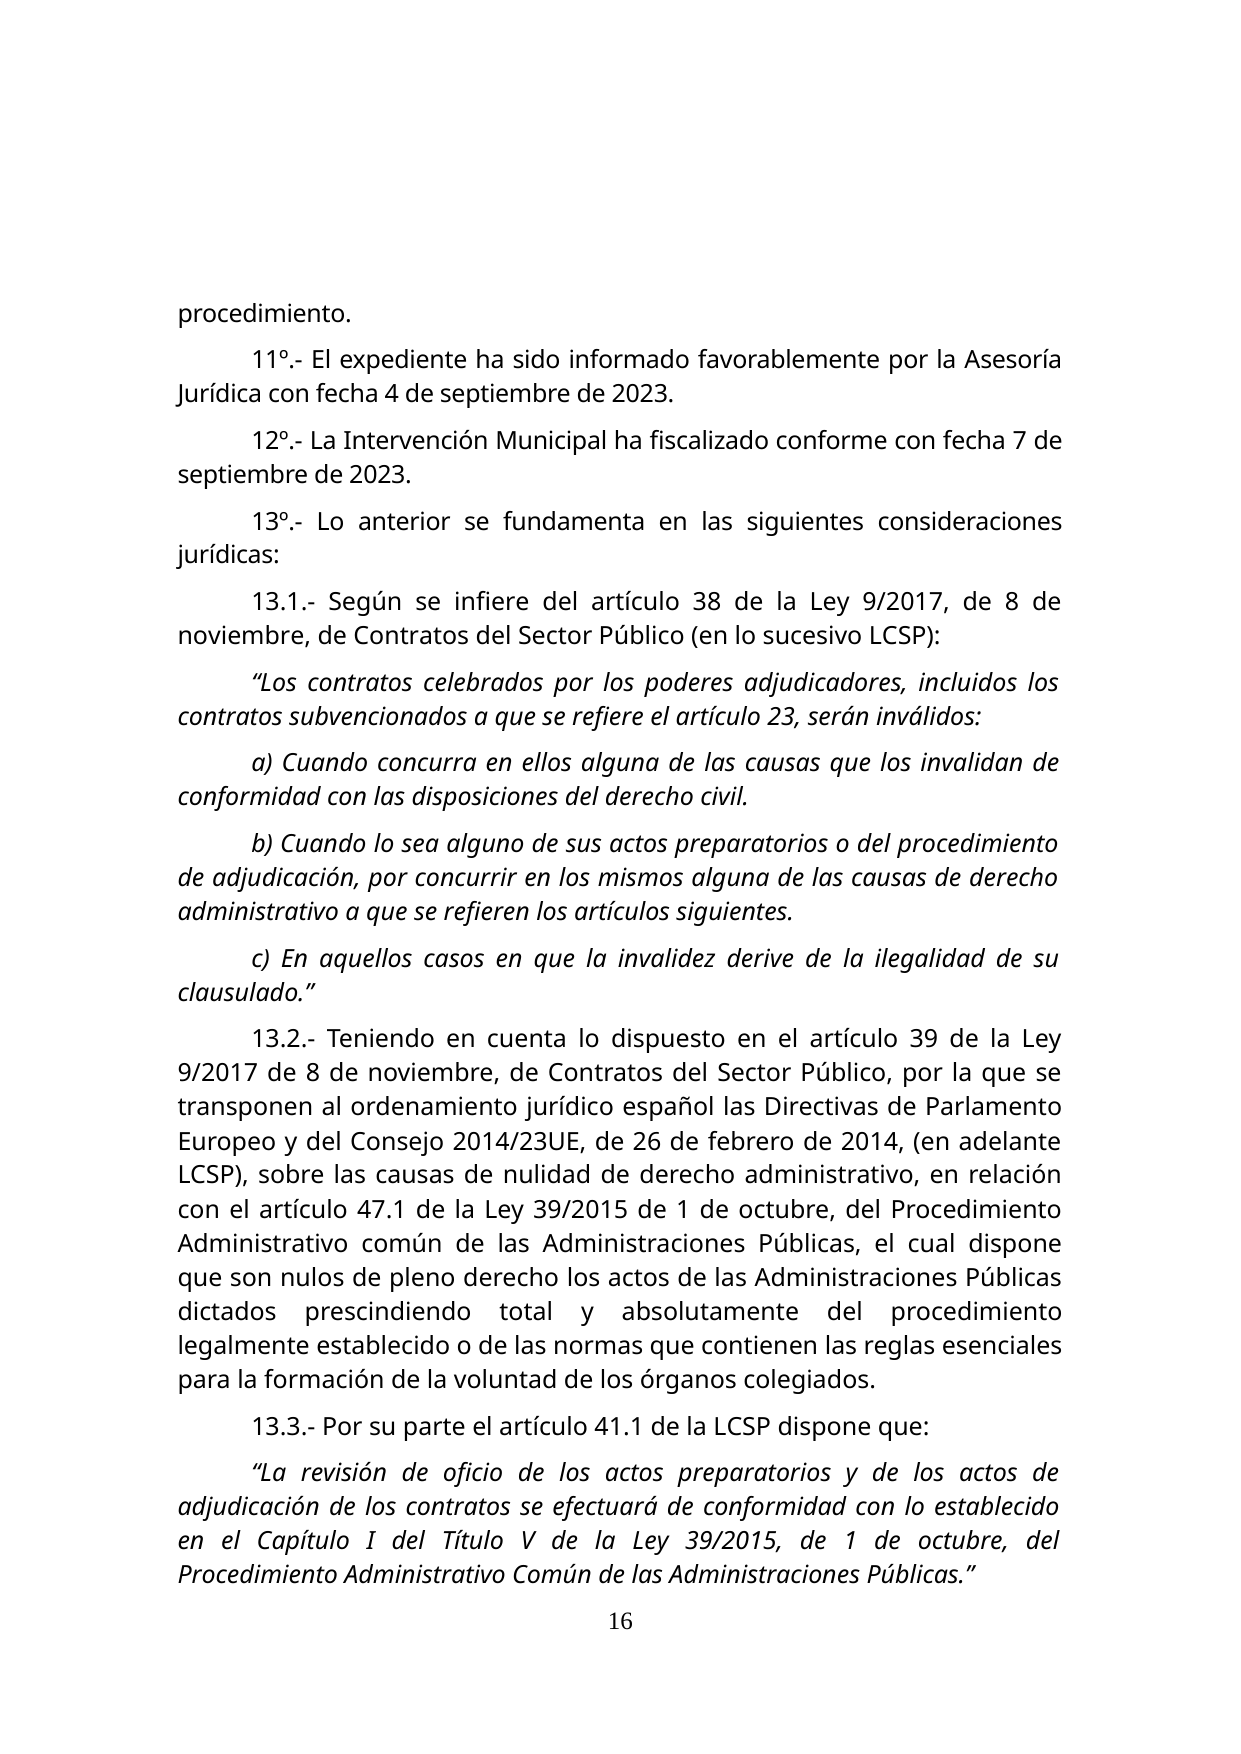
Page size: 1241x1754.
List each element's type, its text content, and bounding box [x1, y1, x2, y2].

text 13.1.- Según se infiere del artículo 38 de la Ley 9/2017, de 8 de noviembre, de Contratos del Sector Público (en lo sucesivo LCSP): [177, 584, 1063, 652]
text 13º.- Lo anterior se fundamenta en las siguientes consideraciones jurídicas: [177, 503, 1063, 571]
text 13.2.- Teniendo en cuenta lo dispuesto en el artículo 39 de la Ley 9/2017 de 8 de noviembre, de Contratos del Sector Público, por la que se transponen al ordenamiento jurídico español las Directivas de Parlamento Europeo y del Consejo 2014/23UE, de 26 de febrero de 2014, (en adelante LCSP), sobre las causas de nulidad de derecho administrativo, en relación con el artículo 47.1 de la Ley 39/2015 de 1 de octubre, del Procedimiento Administrativo común de las Administraciones Públicas, el cual dispone que son nulos de pleno derecho los actos de las Administraciones Públicas dictados prescindiendo total y absolutamente del procedimiento legalmente establecido o de las normas que contienen las reglas esenciales para la formación de la voluntad de los órganos colegiados. [177, 1021, 1063, 1396]
text 13.3.- Por su parte el artículo 41.1 de la LCSP dispone que: [177, 1408, 1063, 1442]
text procedimiento. [177, 295, 1063, 329]
text 12º.- La Intervención Municipal ha fiscalizado conforme con fecha 7 de septiembre de 2023. [177, 422, 1063, 491]
text 11º.- El expediente ha sido informado favorablemente por la Asesoría Jurídica con fecha 4 de septiembre de 2023. [177, 342, 1063, 410]
text “Los contratos celebrados por los poderes adjudicadores, incluidos los contratos subvencionados a que se refiere el artículo 23, serán inválidos: [177, 664, 1063, 732]
text c) En aquellos casos en que la invalidez derive de la ilegalidad de su clausulado.” [177, 940, 1063, 1008]
text a) Cuando concurra en ellos alguna de las causas que los invalidan de conformidad con las disposiciones del derecho civil. [177, 745, 1063, 813]
text “La revisión de oficio de los actos preparatorios y de los actos de adjudicación de los contratos se efectuará de conformidad con lo establecido en el Capítulo I del Título V de la Ley 39/2015, de 1 de octubre, del Procedimiento Administrativo Común de las Administraciones Públicas.” [177, 1455, 1063, 1591]
text b) Cuando lo sea alguno de sus actos preparatorios o del procedimiento de adjudicación, por concurrir en los mismos alguna de las causas de derecho administrativo a que se refieren los artículos siguientes. [177, 826, 1063, 928]
